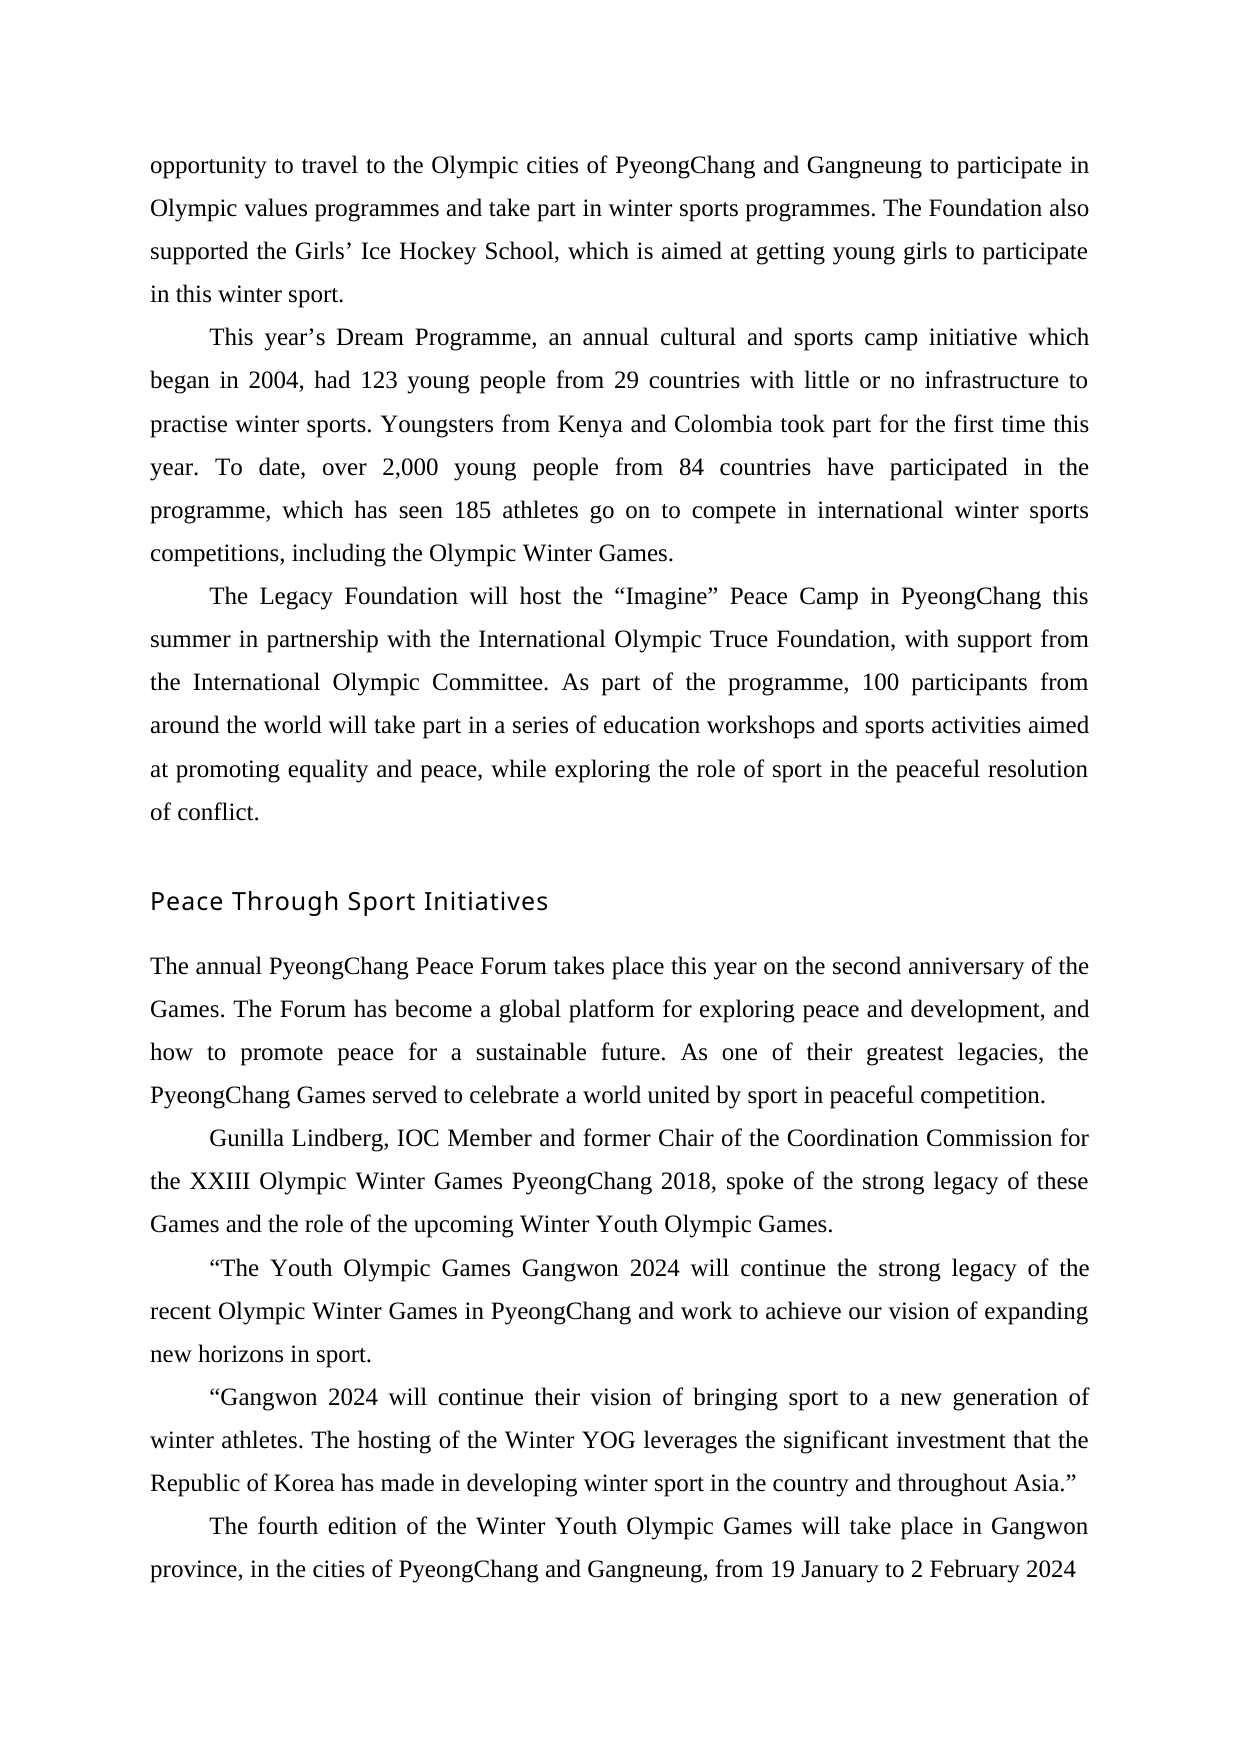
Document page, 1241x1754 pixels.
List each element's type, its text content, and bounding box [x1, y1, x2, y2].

text “Gangwon 2024 will continue their vision of bringing sport to a new generation of winter athletes. The hosting of the Winter YOG leverages the significant investment that the Republic of Korea has made in developing winter sport in the country and throughout Asia.” [150, 1382, 1090, 1497]
text The Legacy Foundation will host the “Imagine” Peace Camp in PyeongChang this summer in partnership with the International Olympic Truce Foundation, with support from the International Olympic Committee. As part of the programme, 100 participants from around the world will take part in a series of education workshops and sports activities aimed at promoting equality and peace, while exploring the role of sport in the peaceful resolution of conflict. [150, 581, 1090, 826]
text The fourth edition of the Winter Youth Olympic Games will take place in Gangwon province, in the cities of PyeongChang and Gangneung, from 19 January to 2 February 2024 [150, 1511, 1090, 1583]
text This year’s Dream Programme, an annual cultural and sports camp initiative which began in 2004, had 123 young people from 29 countries with little or no infrastructure to practise winter sports. Youngsters from Kenya and Colombia took part for the first time this year. To date, over 2,000 young people from 84 countries have participated in the programme, which has seen 185 athletes go on to compete in international winter sports competitions, including the Olympic Winter Games. [150, 322, 1090, 567]
text Peace Through Sport Initiatives [150, 883, 1090, 917]
text “The Youth Olympic Games Gangwon 2024 will continue the strong legacy of the recent Olympic Winter Games in PyeongChang and work to achieve our vision of expanding new horizons in sport. [150, 1253, 1090, 1368]
text opportunity to travel to the Olympic cities of PyeongChang and Gangneung to participate in Olympic values programmes and take part in winter sports programmes. The Foundation also supported the Girls’ Ice Hockey School, which is aimed at getting young girls to participate in this winter sport. [150, 150, 1090, 308]
text The annual PyeongChang Peace Forum takes place this year on the second anniversary of the Games. The Forum has become a global platform for exploring peace and development, and how to promote peace for a sustainable future. As one of their greatest legacies, the PyeongChang Games served to celebrate a world united by sport in peaceful competition. [150, 951, 1090, 1109]
text Gunilla Lindberg, IOC Member and former Chair of the Coordination Commission for the XXIII Olympic Winter Games PyeongChang 2018, spoke of the strong legacy of these Games and the role of the upcoming Winter Youth Olympic Games. [150, 1123, 1090, 1238]
